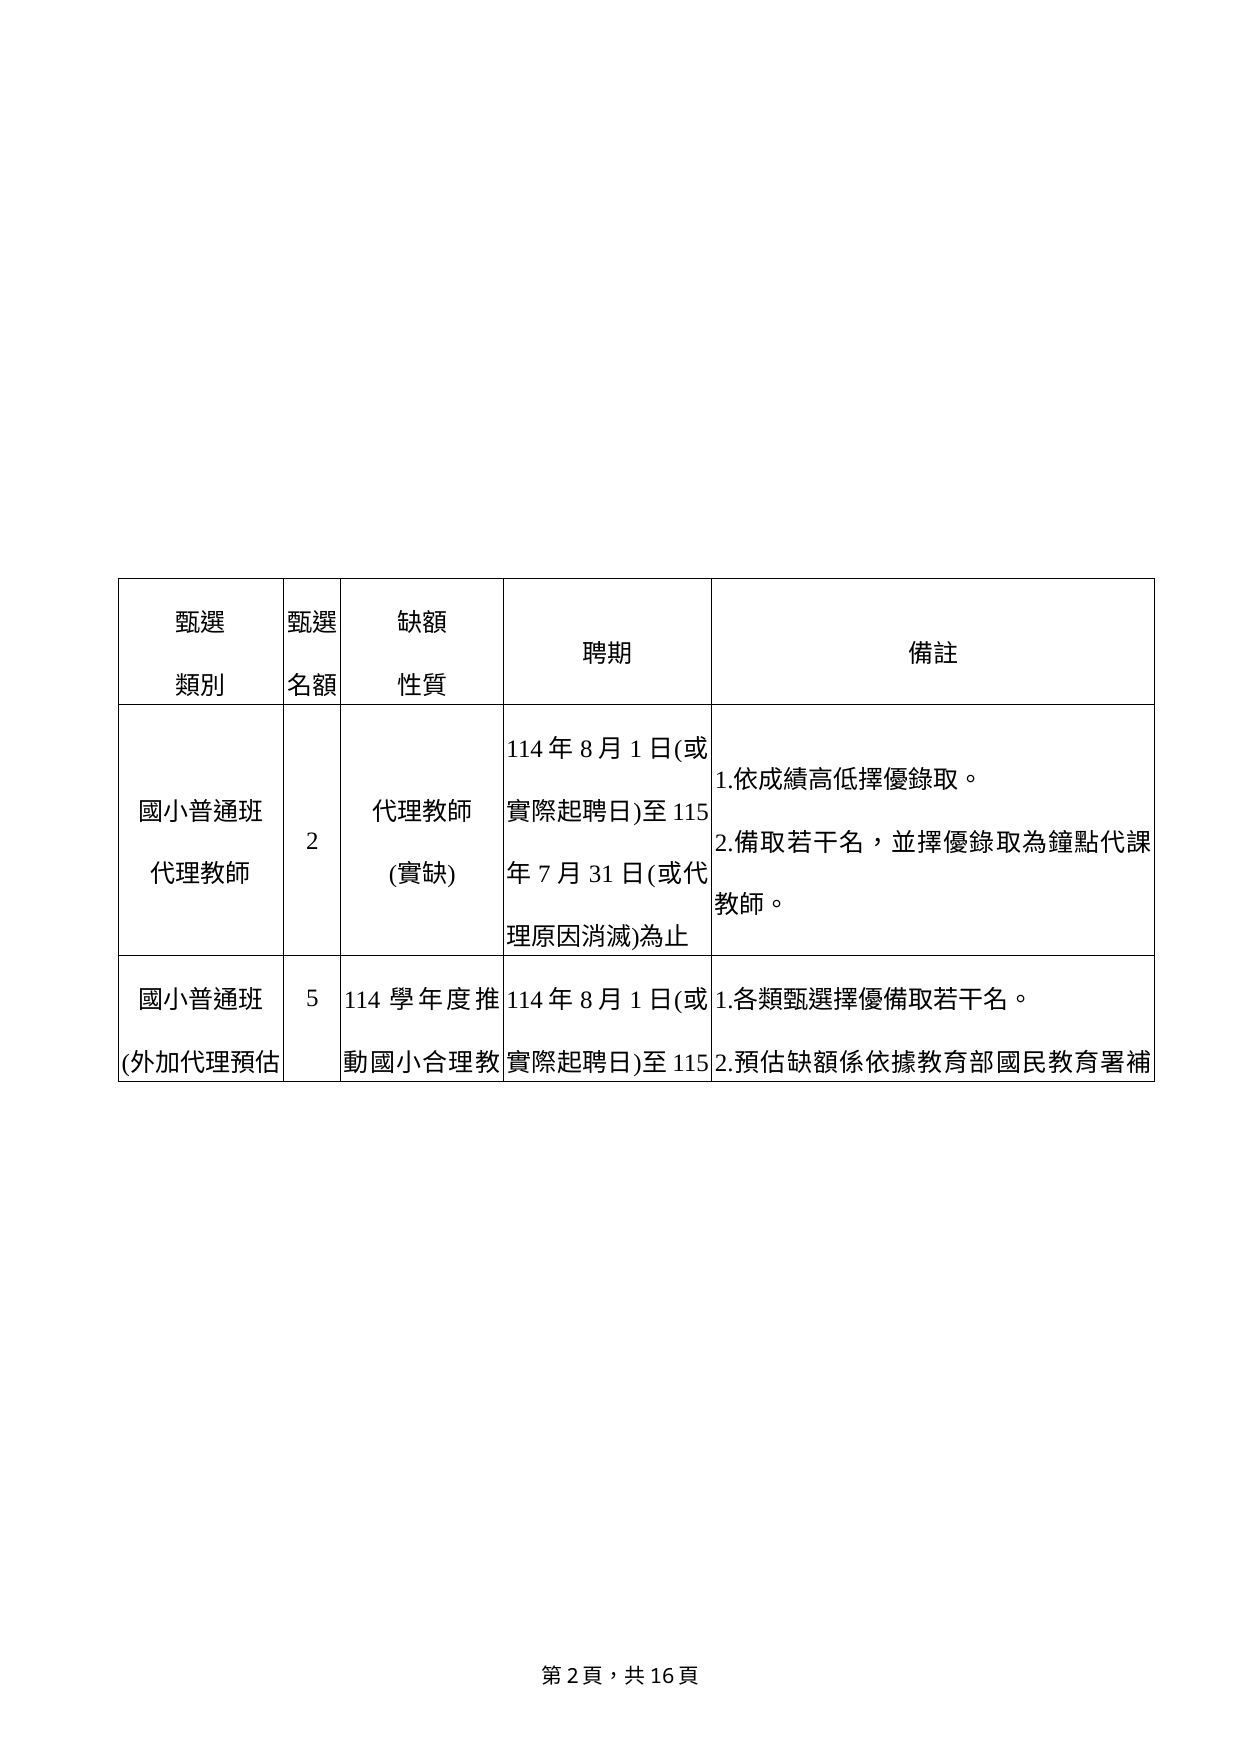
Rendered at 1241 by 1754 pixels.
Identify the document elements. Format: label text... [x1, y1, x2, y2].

table_cell 國小普通班 (外加代理預估 [119, 956, 283, 1081]
table_cell 114年8月1日(或實際起聘日)至115 [504, 956, 711, 1081]
table_cell 5 [284, 956, 340, 1081]
table_cell 1.各類甄選擇優備取若干名。 2.預估缺額係依據教育部國民教育署補 [712, 956, 1154, 1081]
table_cell 114年8月1日(或實際起聘日)至115年7月31日(或代理原因消滅)為止 [504, 705, 711, 955]
table_cell 代理教師 (實缺) [341, 705, 503, 955]
table_header 聘期 [504, 579, 711, 704]
table_cell 114學年度推動國小合理教 [341, 956, 503, 1081]
table_header 甄選 名額 [284, 579, 340, 704]
table_header 備註 [712, 579, 1154, 704]
table_header 甄選 類別 [119, 579, 283, 704]
table_header 缺額 性質 [341, 579, 503, 704]
table_cell 2 [284, 705, 340, 955]
table_cell 1.依成績高低擇優錄取。 2.備取若干名，並擇優錄取為鐘點代課教師。 [712, 705, 1154, 955]
table_cell 國小普通班 代理教師 [119, 705, 283, 955]
